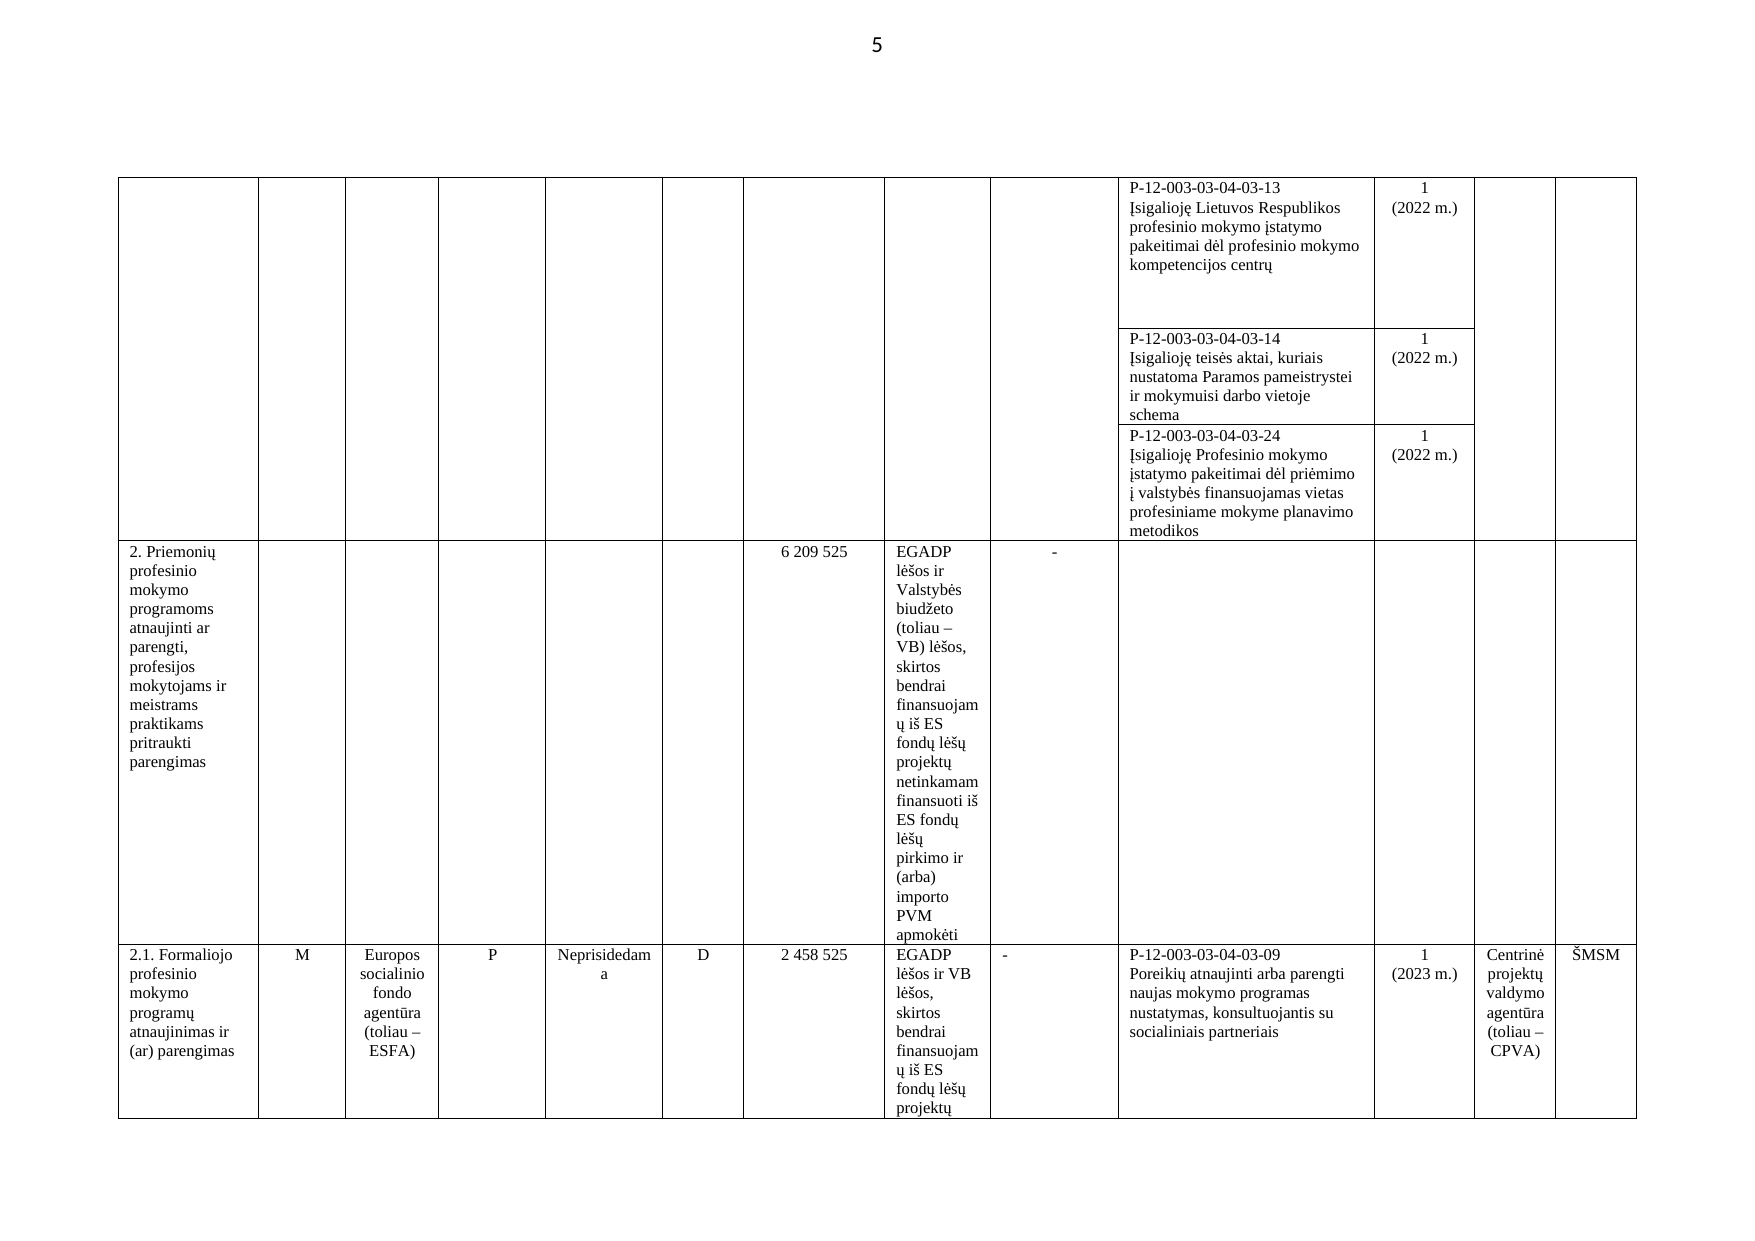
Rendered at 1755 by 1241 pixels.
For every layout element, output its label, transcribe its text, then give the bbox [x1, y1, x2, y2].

table_cell D [663, 945, 743, 1117]
table_cell [663, 541, 743, 944]
table_cell P-12-003-03-04-03-14 Įsigalioję teisės aktai, kuriais nustatoma Paramos pameistrystei ir mokymuisi darbo vietoje schema [1119, 329, 1374, 424]
table_cell [1475, 178, 1555, 540]
table_cell [1556, 541, 1636, 944]
table_cell EGADP lėšos ir Valstybės biudžeto (toliau – VB) lėšos, skirtos bendrai finansuojamų iš ES fondų lėšų projektų netinkamam finansuoti iš ES fondų lėšų pirkimo ir (arba) importo PVM apmokėti [885, 541, 990, 944]
table_cell 2.1. Formaliojo profesinio mokymo programų atnaujinimas ir (ar) parengimas [119, 945, 258, 1117]
table_cell - [744, 178, 884, 540]
table_cell 1 (2022 m.) [1375, 178, 1474, 327]
table_cell [1119, 541, 1374, 944]
table_cell P [439, 945, 545, 1117]
table_cell P-12-003-03-04-03-09 Poreikių atnaujinti arba parengti naujas mokymo programas nustatymas, konsultuojantis su socialiniais partneriais [1119, 945, 1374, 1117]
table_cell ŠMSM [1556, 945, 1636, 1117]
table_cell M [259, 945, 345, 1117]
table_cell 6 209 525 [744, 541, 884, 944]
table_cell [439, 541, 545, 944]
table_cell - [991, 945, 1118, 1117]
table_cell EGADP lėšos ir VB lėšos, skirtos bendrai finansuojamų iš ES fondų lėšų projektų [885, 945, 990, 1117]
table_cell 1 (2022 m.) [1375, 329, 1474, 424]
table_cell - [439, 178, 545, 540]
table_cell [1556, 178, 1636, 540]
table_cell [1375, 541, 1474, 944]
table_cell Neprisidedama [546, 945, 662, 1117]
table_cell 1 (2022 m.) [1375, 425, 1474, 540]
table_cell Centrinė projektų valdymo agentūra (toliau – CPVA) [1475, 945, 1555, 1117]
table_cell 2 458 525 [744, 945, 884, 1117]
table_cell [119, 178, 258, 540]
table_cell - [346, 178, 438, 540]
table_cell P-12-003-03-04-03-24 Įsigalioję Profesinio mokymo įstatymo pakeitimai dėl priėmimo į valstybės finansuojamas vietas profesiniame mokyme planavimo metodikos [1119, 425, 1374, 540]
table_cell [259, 541, 345, 944]
table_cell - [991, 178, 1118, 540]
table_cell [546, 541, 662, 944]
table_cell - [885, 178, 990, 540]
table_cell - [991, 541, 1118, 944]
table_cell [346, 541, 438, 944]
table_cell 2. Priemonių profesinio mokymo programoms atnaujinti ar parengti, profesijos mokytojams ir meistrams praktikams pritraukti parengimas [119, 541, 258, 944]
table_cell [546, 178, 662, 540]
table_cell 1 (2023 m.) [1375, 945, 1474, 1117]
table_cell - [663, 178, 743, 540]
table_cell P-12-003-03-04-03-13 Įsigalioję Lietuvos Respublikos profesinio mokymo įstatymo pakeitimai dėl profesinio mokymo kompetencijos centrų [1119, 178, 1374, 327]
table_cell [1475, 541, 1555, 944]
table_cell [259, 178, 345, 540]
table_cell Europos socialinio fondo agentūra (toliau – ESFA) [346, 945, 438, 1117]
